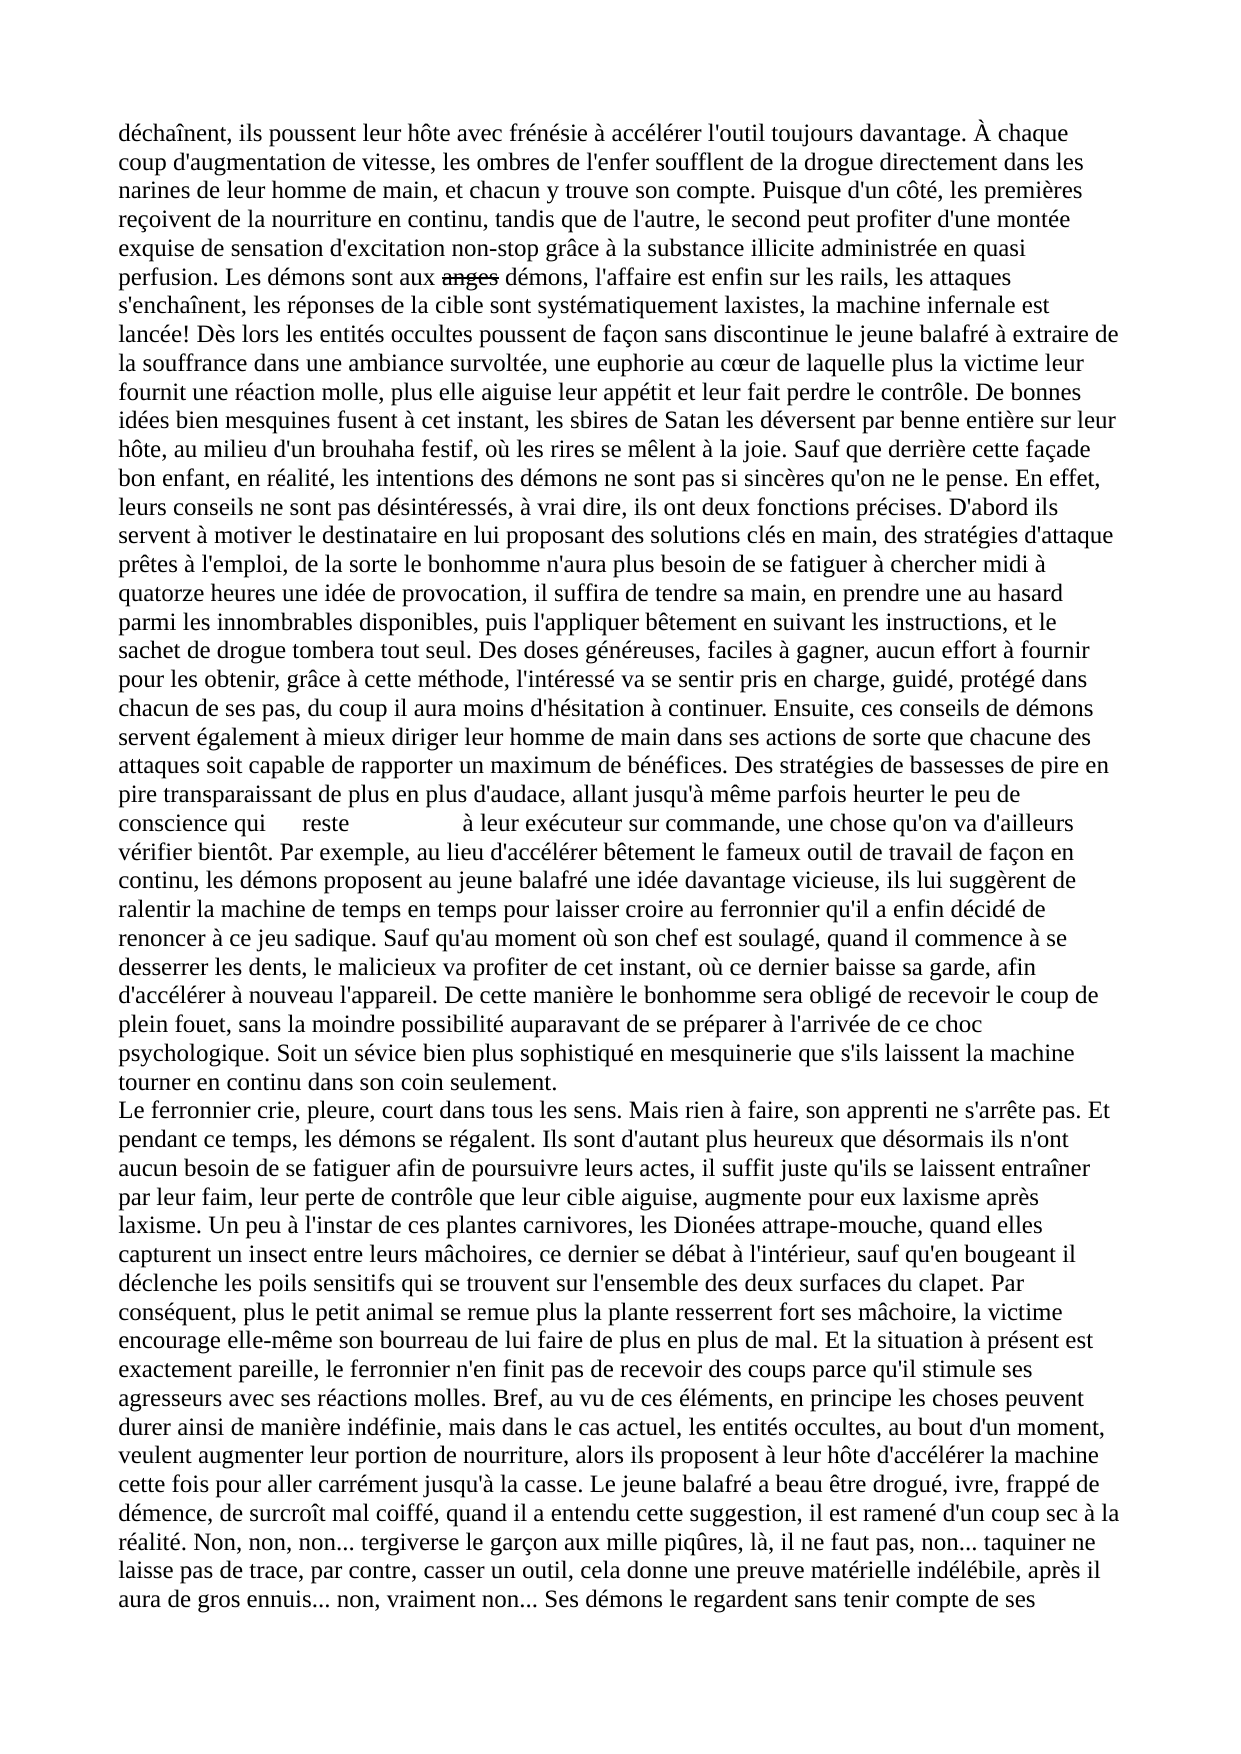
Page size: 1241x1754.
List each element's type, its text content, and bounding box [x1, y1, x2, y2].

text Le ferronnier crie, pleure, court dans tous les sens. Mais rien à faire, son apprenti ne s'arrête pas. Et pendant ce temps, les démons se régalent. Ils sont d'autant plus heureux que désormais ils n'ont aucun besoin de se fatiguer afin de poursuivre leurs actes, il suffit juste qu'ils se laissent entraîner par leur faim, leur perte de contrôle que leur cible aiguise, augmente pour eux laxisme après laxisme. Un peu à l'instar de ces plantes carnivores, les Dionées attrape-mouche, quand elles capturent un insect entre leurs mâchoires, ce dernier se débat à l'intérieur, sauf qu'en bougeant il déclenche les poils sensitifs qui se trouvent sur l'ensemble des deux surfaces du clapet. Par conséquent, plus le petit animal se remue plus la plante resserrent fort ses mâchoire, la victime encourage elle-même son bourreau de lui faire de plus en plus de mal. Et la situation à présent est exactement pareille, le ferronnier n'en finit pas de recevoir des coups parce qu'il stimule ses agresseurs avec ses réactions molles. Bref, au vu de ces éléments, en principe les choses peuvent durer ainsi de manière indéfinie, mais dans le cas actuel, les entités occultes, au bout d'un moment, veulent augmenter leur portion de nourriture, alors ils proposent à leur hôte d'accélérer la machine cette fois pour aller carrément jusqu'à la casse. Le jeune balafré a beau être drogué, ivre, frappé de démence, de surcroît mal coiffé, quand il a entendu cette suggestion, il est ramené d'un coup sec à la réalité. Non, non, non... tergiverse le garçon aux mille piqûres, là, il ne faut pas, non... taquiner ne laisse pas de trace, par contre, casser un outil, cela donne une preuve matérielle indélébile, après il aura de gros ennuis... non, vraiment non... Ses démons le regardent sans tenir compte de ses [118, 1096, 1122, 1613]
text déchaînent, ils poussent leur hôte avec frénésie à accélérer l'outil toujours davantage. À chaque coup d'augmentation de vitesse, les ombres de l'enfer soufflent de la drogue directement dans les narines de leur homme de main, et chacun y trouve son compte. Puisque d'un côté, les premières reçoivent de la nourriture en continu, tandis que de l'autre, le second peut profiter d'une montée exquise de sensation d'excitation non-stop grâce à la substance illicite administrée en quasi perfusion. Les démons sont aux anges démons, l'affaire est enfin sur les rails, les attaques s'enchaînent, les réponses de la cible sont systématiquement laxistes, la machine infernale est lancée! Dès lors les entités occultes poussent de façon sans discontinue le jeune balafré à extraire de la souffrance dans une ambiance survoltée, une euphorie au cœur de laquelle plus la victime leur fournit une réaction molle, plus elle aiguise leur appétit et leur fait perdre le contrôle. De bonnes idées bien mesquines fusent à cet instant, les sbires de Satan les déversent par benne entière sur leur hôte, au milieu d'un brouhaha festif, où les rires se mêlent à la joie. Sauf que derrière cette façade bon enfant, en réalité, les intentions des démons ne sont pas si sincères qu'on ne le pense. En effet, leurs conseils ne sont pas désintéressés, à vrai dire, ils ont deux fonctions précises. D'abord ils servent à motiver le destinataire en lui proposant des solutions clés en main, des stratégies d'attaque prêtes à l'emploi, de la sorte le bonhomme n'aura plus besoin de se fatiguer à chercher midi à quatorze heures une idée de provocation, il suffira de tendre sa main, en prendre une au hasard parmi les innombrables disponibles, puis l'appliquer bêtement en suivant les instructions, et le sachet de drogue tombera tout seul. Des doses généreuses, faciles à gagner, aucun effort à fournir pour les obtenir, grâce à cette méthode, l'intéressé va se sentir pris en charge, guidé, protégé dans chacun de ses pas, du coup il aura moins d'hésitation à continuer. Ensuite, ces conseils de démons servent également à mieux diriger leur homme de main dans ses actions de sorte que chacune des attaques soit capable de rapporter un maximum de bénéfices. Des stratégies de bassesses de pire en pire transparaissant de plus en plus d'audace, allant jusqu'à même parfois heurter le peu de conscience qui ne reste même pas à leur exécuteur sur commande, une chose qu'on va d'ailleurs vérifier bientôt. Par exemple, au lieu d'accélérer bêtement le fameux outil de travail de façon en continu, les démons proposent au jeune balafré une idée davantage vicieuse, ils lui suggèrent de ralentir la machine de temps en temps pour laisser croire au ferronnier qu'il a enfin décidé de renoncer à ce jeu sadique. Sauf qu'au moment où son chef est soulagé, quand il commence à se desserrer les dents, le malicieux va profiter de cet instant, où ce dernier baisse sa garde, afin d'accélérer à nouveau l'appareil. De cette manière le bonhomme sera obligé de recevoir le coup de plein fouet, sans la moindre possibilité auparavant de se préparer à l'arrivée de ce choc psychologique. Soit un sévice bien plus sophistiqué en mesquinerie que s'ils laissent la machine tourner en continu dans son coin seulement. [118, 118, 1122, 1096]
